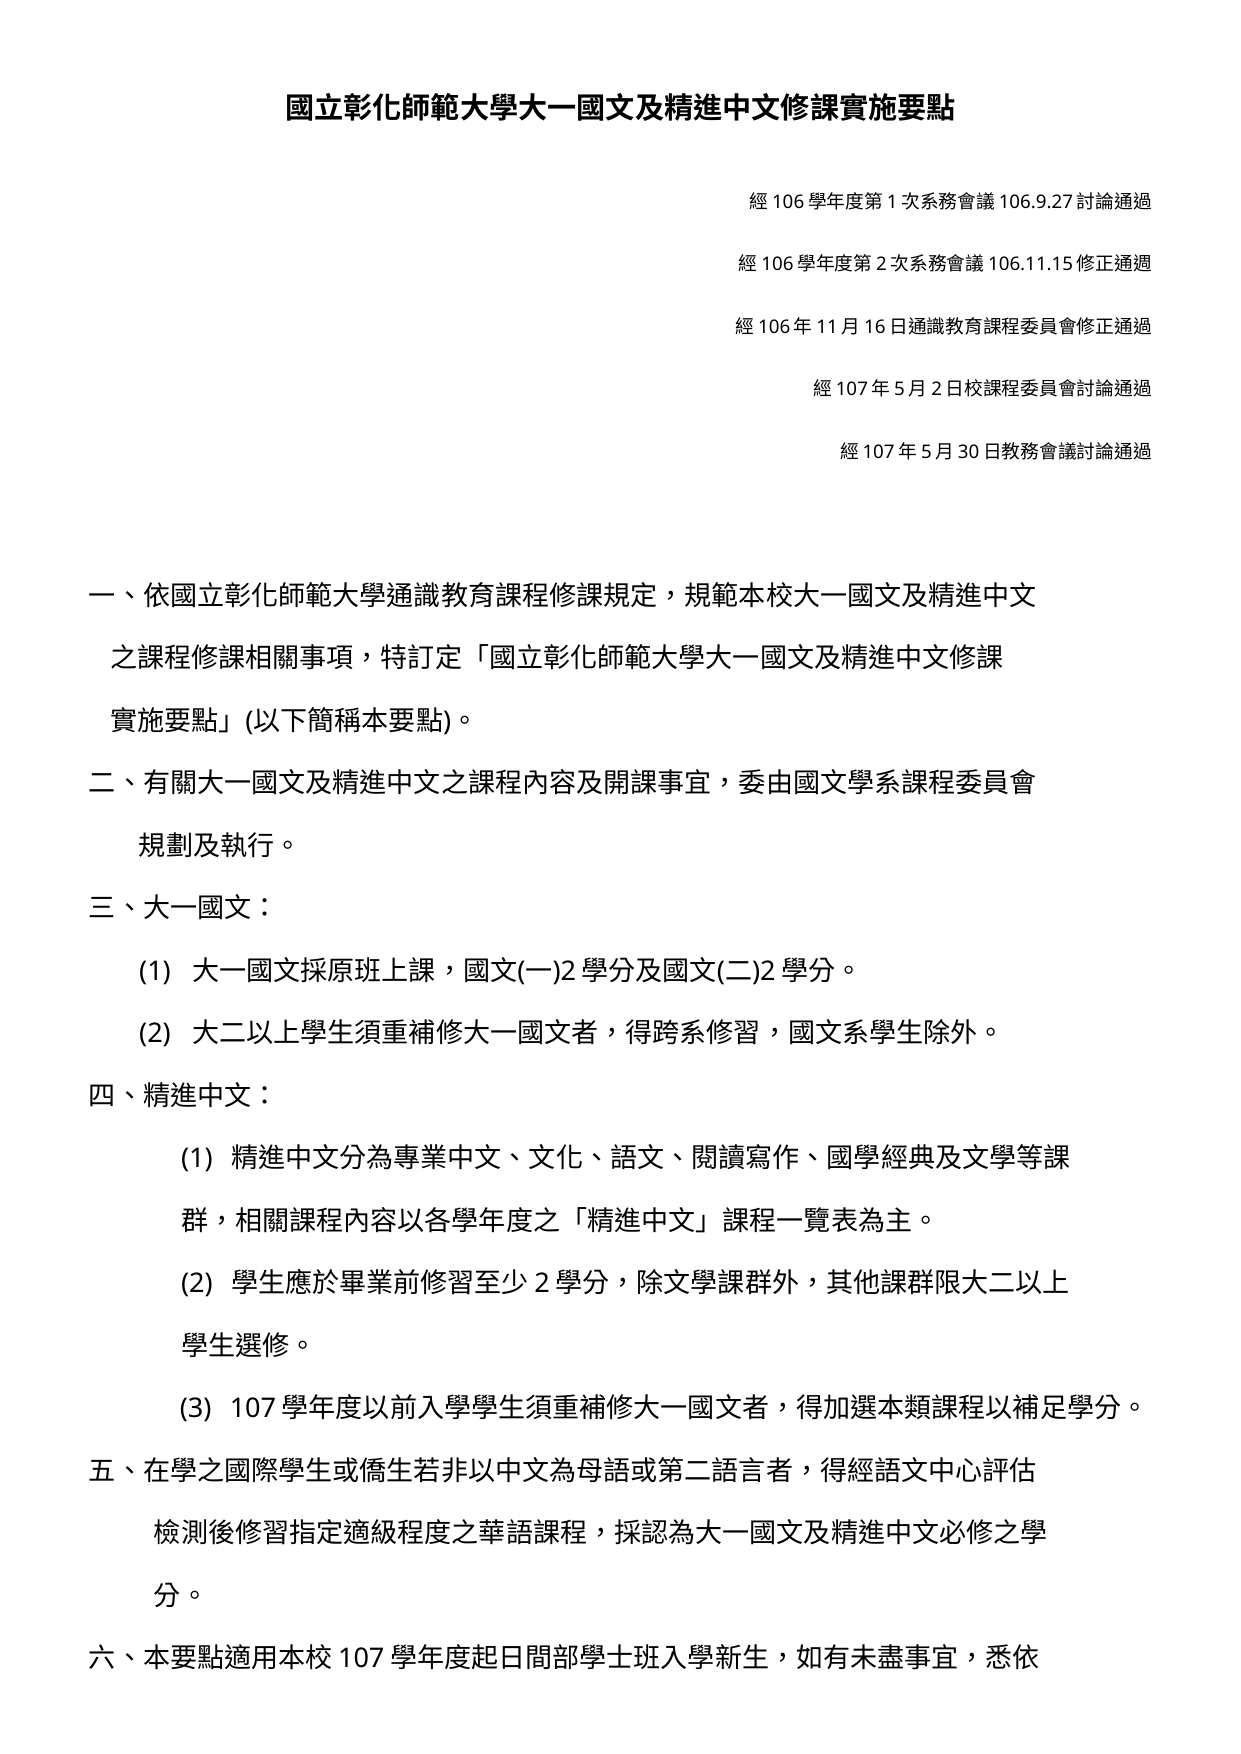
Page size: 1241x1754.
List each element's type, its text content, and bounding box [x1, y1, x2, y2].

text 一、依國立彰化師範大學通識教育課程修課規定，規範本校大一國文及精進中文 [89, 552, 1152, 614]
text 二、有關大一國文及精進中文之課程內容及開課事宜，委由國文學系課程委員會 [89, 739, 1152, 802]
text 經106學年度第2次系務會議106.11.15修正通週 [89, 221, 1152, 283]
text 五、在學之國際學生或僑生若非以中文為母語或第二語言者，得經語文中心評估 [89, 1427, 1152, 1489]
list 大一國文採原班上課，國文(一)2學分及國文(二)2學分。 [139, 927, 1152, 989]
list 精進中文分為專業中文、文化、語文、閱讀寫作、國學經典及文學等課 [181, 1114, 1152, 1177]
text 三、大一國文： [89, 864, 1152, 927]
text 學生選修。 [181, 1302, 1152, 1364]
list 學生應於畢業前修習至少2學分，除文學課群外，其他課群限大二以上 [181, 1239, 1152, 1302]
list 107學年度以前入學學生須重補修大一國文者，得加選本類課程以補足學分。 [179, 1364, 1152, 1427]
text 規劃及執行。 [139, 802, 1152, 864]
text 國立彰化師範大學大一國文及精進中文修課實施要點 [89, 64, 1152, 127]
text 經106學年度第1次系務會議106.9.27討論通過 [89, 158, 1152, 221]
list 大二以上學生須重補修大一國文者，得跨系修習，國文系學生除外。 [139, 989, 1152, 1052]
text 分。 [89, 1552, 1152, 1614]
text 之課程修課相關事項，特訂定「國立彰化師範大學大一國文及精進中文修課 [89, 614, 1152, 677]
text 群，相關課程內容以各學年度之「精進中文」課程一覽表為主。 [181, 1177, 1152, 1239]
text 檢測後修習指定適級程度之華語課程，採認為大一國文及精進中文必修之學 [89, 1489, 1152, 1552]
text 經106年11月16日通識教育課程委員會修正通過 [89, 283, 1152, 346]
text 經107年5月2日校課程委員會討論通過 [89, 346, 1152, 408]
text 四、精進中文： [89, 1052, 1152, 1114]
text 經107年5月30日教務會議討論通過 [89, 408, 1152, 471]
text 實施要點」(以下簡稱本要點)。 [89, 677, 1152, 739]
text 六、本要點適用本校107學年度起日間部學士班入學新生，如有未盡事宜，悉依 [89, 1614, 1152, 1677]
